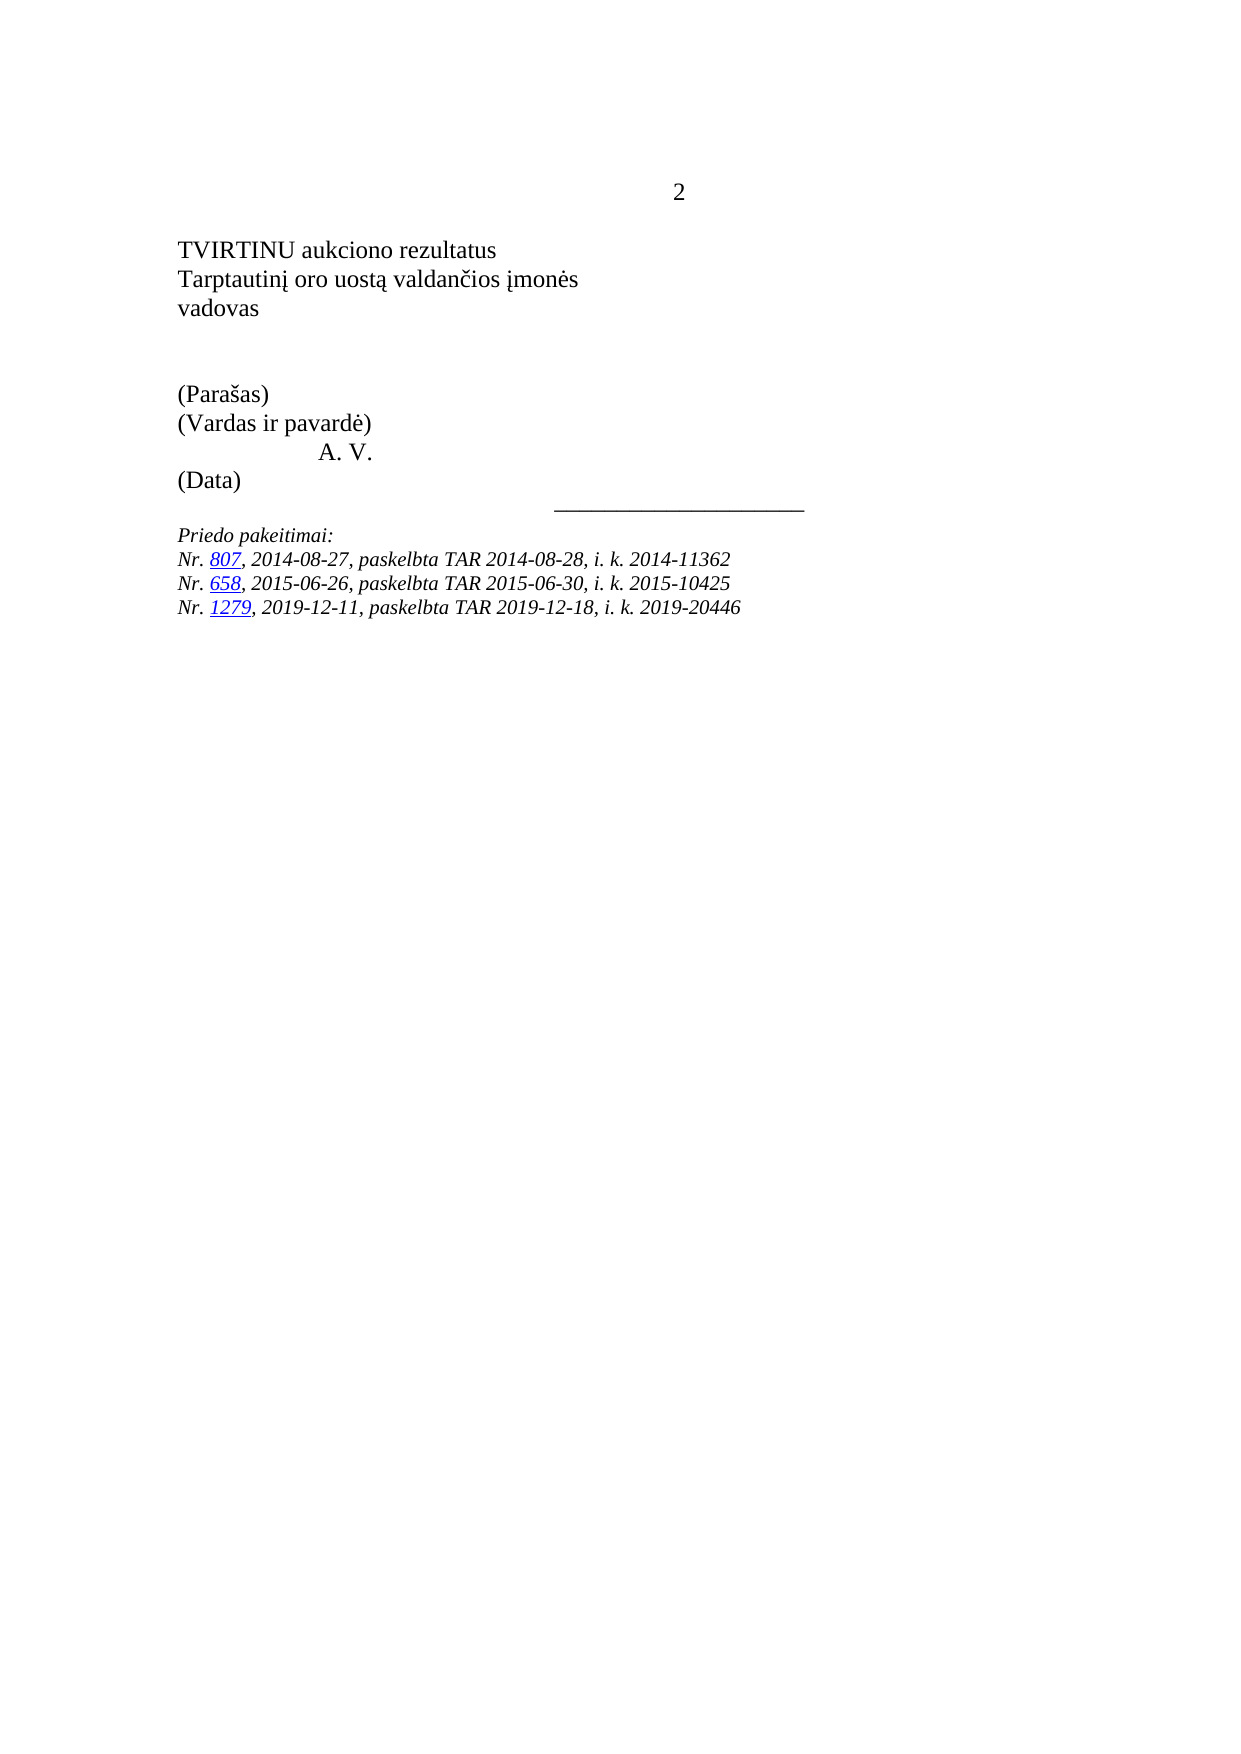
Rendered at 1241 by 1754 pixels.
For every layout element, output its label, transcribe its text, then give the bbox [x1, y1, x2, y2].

text –––––––––––––––––––– [177, 494, 1181, 523]
text vadovas [177, 293, 1181, 322]
text TVIRTINU aukciono rezultatus [177, 235, 1181, 264]
text Tarptautinį oro uostą valdančios įmonės [177, 264, 1181, 293]
text (Data) [177, 465, 1181, 494]
text Nr. 658, 2015-06-26, paskelbta TAR 2015-06-30, i. k. 2015-10425 [177, 571, 1181, 595]
text (Parašas) [177, 379, 1181, 408]
text Nr. 807, 2014-08-27, paskelbta TAR 2014-08-28, i. k. 2014-11362 [177, 547, 1181, 571]
text Priedo pakeitimai: [177, 523, 1181, 547]
text Nr. 1279, 2019-12-11, paskelbta TAR 2019-12-18, i. k. 2019-20446 [177, 595, 1181, 619]
text (Vardas ir pavardė) [177, 408, 1181, 437]
text A. V. [177, 437, 1181, 465]
